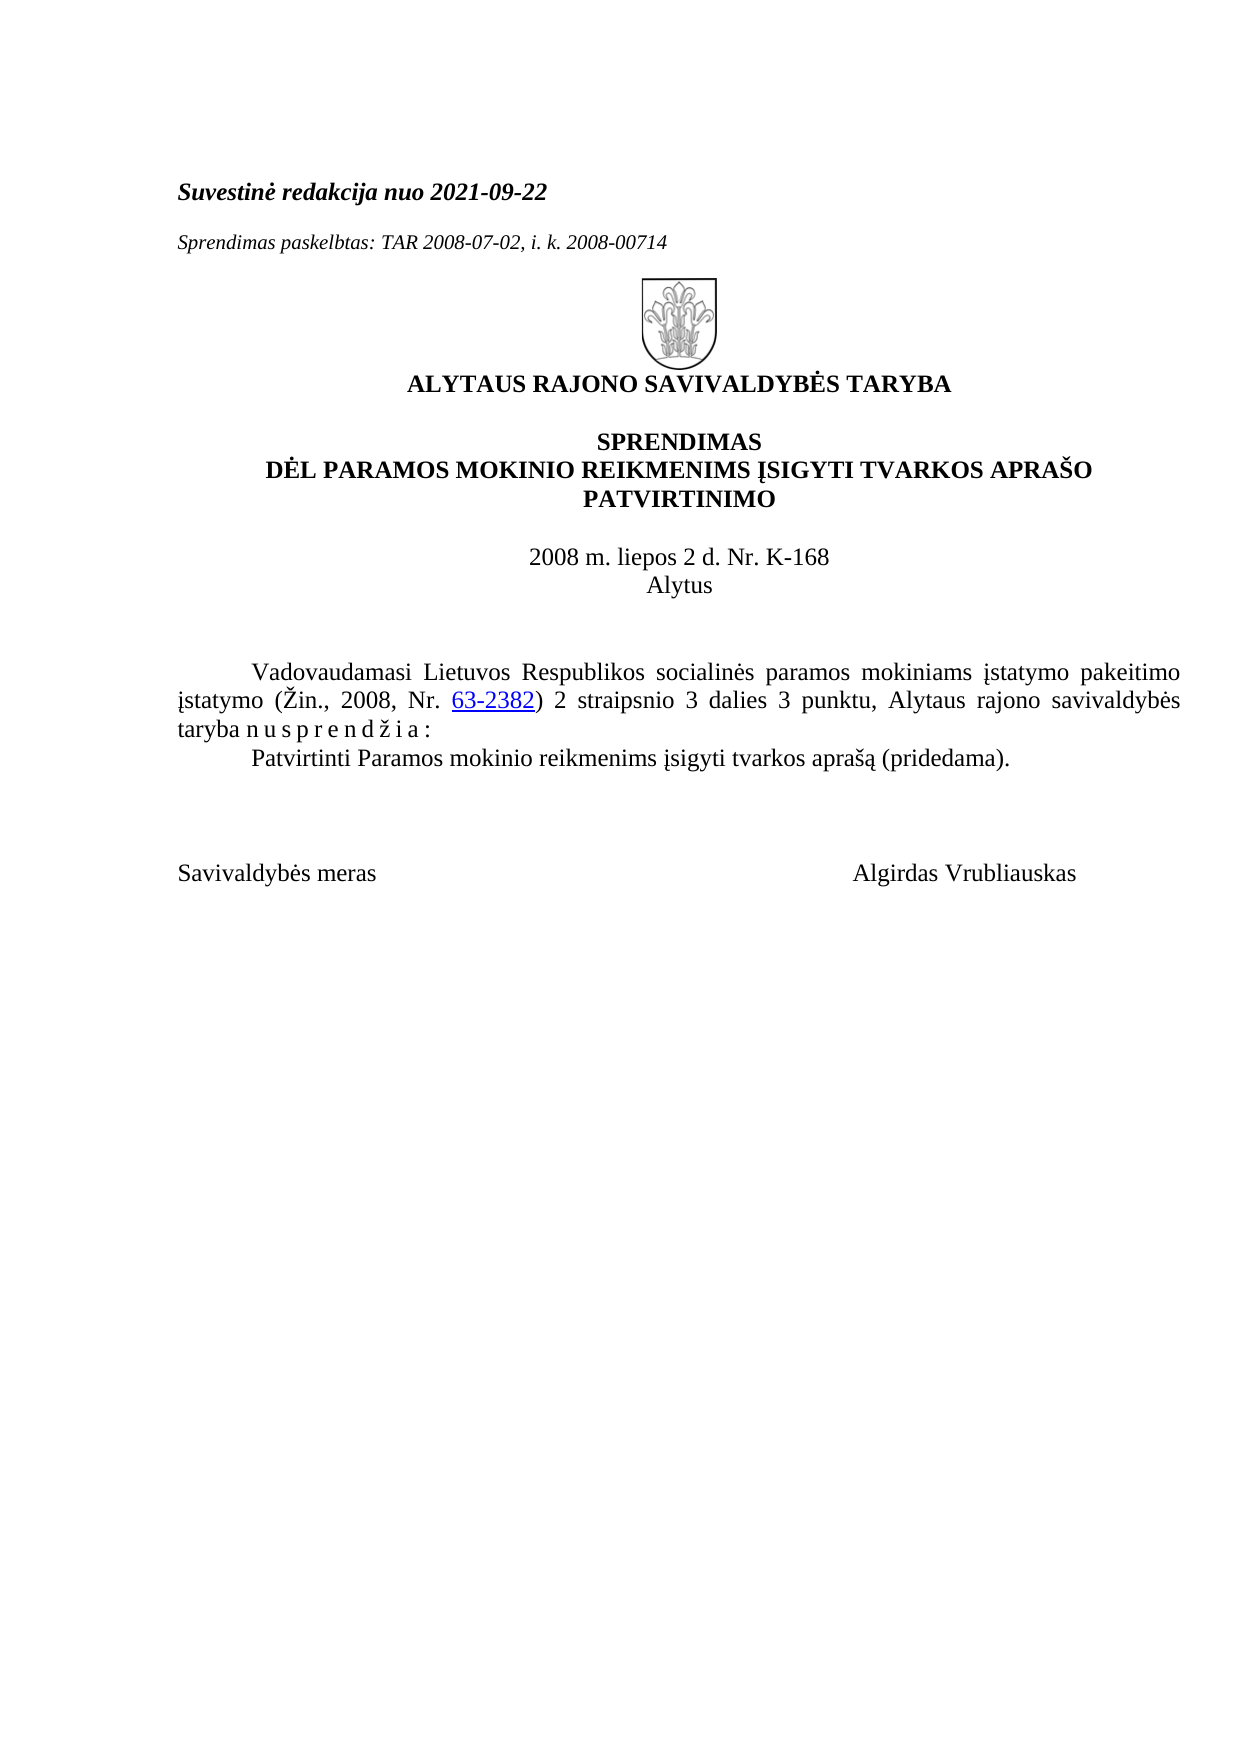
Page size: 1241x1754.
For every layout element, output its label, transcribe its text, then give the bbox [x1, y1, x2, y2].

text Savivaldybės meras Algirdas Vrubliauskas [177, 858, 1181, 887]
text Patvirtinti Paramos mokinio reikmenims įsigyti tvarkos aprašą (pridedama). [177, 743, 1181, 772]
text DĖL PARAMOS MOKINIO REIKMENIMS ĮSIGYTI TVARKOS APRAŠO PATVIRTINIMO [177, 455, 1181, 513]
text Alytus [177, 570, 1181, 599]
text Suvestinė redakcija nuo 2021-09-22 [177, 177, 1181, 206]
text Sprendimas paskelbtas: TAR 2008-07-02, i. k. 2008-00714 [177, 230, 1181, 254]
text 2008 m. liepos 2 d. Nr. K-168 [177, 542, 1181, 570]
text Vadovaudamasi Lietuvos Respublikos socialinės paramos mokiniams įstatymo pakeitimo įstatymo (Žin., 2008, Nr. 63-2382) 2 straipsnio 3 dalies 3 punktu, Alytaus rajono savivaldybės taryba nusprendžia: [177, 657, 1181, 743]
text ALYTAUS RAJONO SAVIVALDYBĖS TARYBA [177, 369, 1181, 398]
text SPRENDIMAS [177, 427, 1181, 455]
